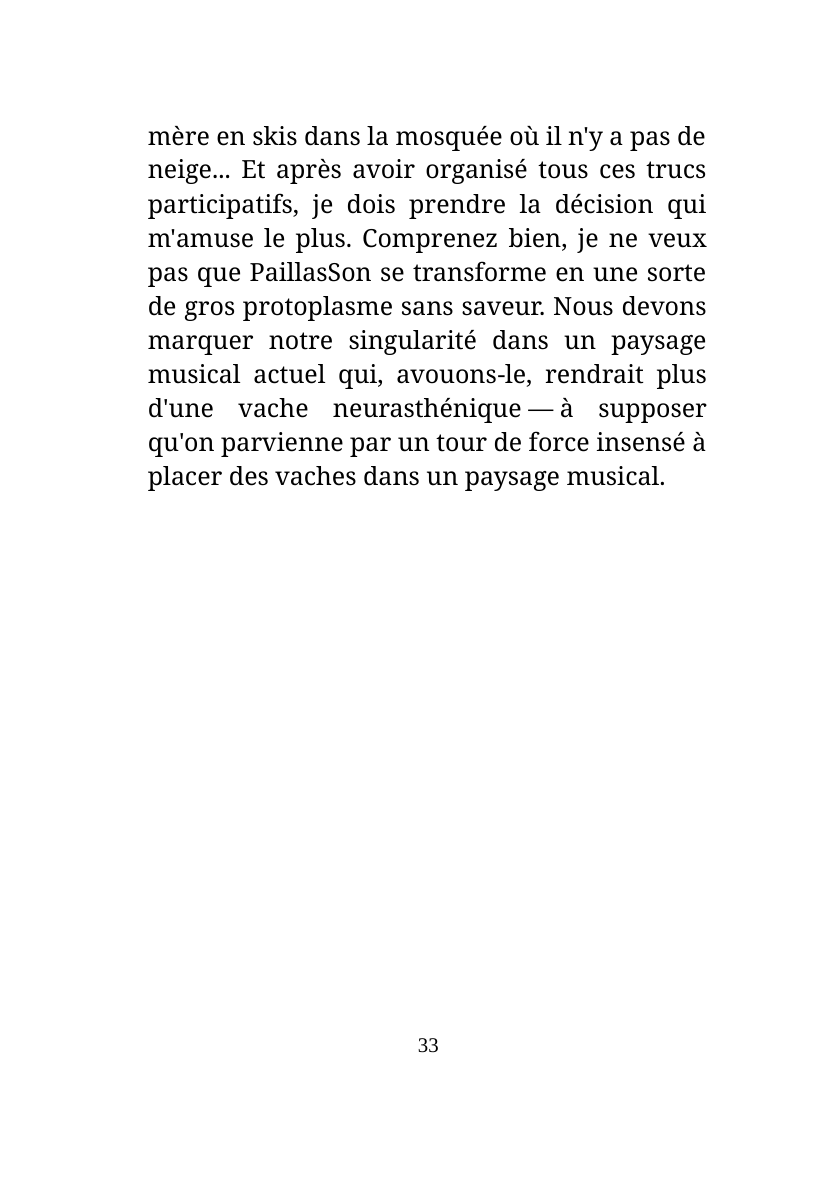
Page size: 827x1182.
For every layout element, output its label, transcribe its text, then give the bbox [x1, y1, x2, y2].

text Notre musique nous impose, en effet, une certaine discipline. Pas monacale, ni même érémitique. Non, pas à ce point. Juste austère et inhumaine, avec des pauses où nous pouvons nous relaxer en étant seulement ascétiques. Voire en nous autorisant un peu d'anorexie. Notre musique ne souffre pas l'approximation. Je pense que vous l'avez remarqué, nos partitions sont truffées de silences, demi‑silences, pauses, demi‑pause, quart de silence et j'en passe. Donc, de ce fait, la musique s'arrête, puis reprend, puis s'arrête pour reprendre de nouveau, et ainsi de suite. Vous voyez ? Et ce sont tous les instruments qui s'arrêtent ensemble, n'est‑ce pas. On ne doit avoir aucun décalage entre nous. Celui qui serait décalé, « pas en place » comme on dit dans notre jargon, serait immédiatement écartelé par six éléphants et arrosé vivant de pisse de chouette – je plaisante, c'est juste une image. Je vous donne un exemple. Au début de The Magical Lady of the Pyriform Dwarfs, moi, je joue un petit thème introductif à la quintuple croche pointée qui doit se caler au millimètre sur le jeu de toms hypercomplexe de Brian. Il est évident que si j'imaginais, à ce moment‑là, qu'une main experte et fine, aux ongles nacrés, caressait l'intérieur velu de ma cuisse, j'aurais les pires difficultés du monde à être musicalement bien « en place ». Pour bien jouer le rock‑prog, il faut aimer le rock‑prog. Et pareil pour le prog‑rock, d'ailleurs. Nous sommes rigoureux, virtuoses, enchanteurs, jamais cruels. Nous savons dire « stop » quand, après 30 heures de studio sans vraiment de grosse pause, une certaine nervosité commence à s'emparer des gars qui s'occupent de la prise de son. Pour eux, assurer l'enregistrement d'un groupe comme PaillasSon, ça représente une expérience professionnelle unique, très formatrice, source de frustration, de stress, de haine de soi, et d'une approche totalement renouvelée de l'écoute musicale. Bien souvent, les gars râlent, s'enivrent ou vont pleurer dans une arrière‑cour. Mais, quelques mois après, il faut les entendre parler de nous. « Oui, j'ai bossé sur le denier quadruple album de PaillasSon, mec. Et si c'était à refaire, je te jure qu'ils pourraient fouiller l'Europe entière sans me mettre la main dessus.» Et pourtant, croyez‑moi, les ingés‑son, c'est des coriaces. De vraies saletés. Pires que des ronces enchevêtrées aux abords d'un château médiéval, pire même que des châteaux médiévaux envahis par des ronces enchevêtrées, pire aussi que des châteaux médiévaux envahis par des ronces bien peignées. Les ingés‑son, il faut le savoir, se tapent sans broncher des séries d'albums de pop‑pouffes hareunebi ainsi que des enregistrements de musique symphonique contemporaine française. Ce ne sont donc pas des « tafioles », pour reprendre – sans le cautionner – un terme utilisé dans l'armée de terre et la police municipale. Tout ça vous donne donc une idée de l'intensité musicale que nous, PaillasSon, on dégage. Et je pense qu'il ne s'agit pas simplement d'un phénomène acoustique. Il y a autre chose, dans notre musique. Un truc, une entité, une monade, un kif, qui te remue en profondeur les viscères et crée dans ton cerveau — car tu en as un — des réactions synaptiques incroyables. PaillasSon emmène, violemment, ses auditeurs dans un état second. Et ils n'ont pas le choix. Car c'est nous qui commandons. Quand, pendant les concerts, des gens dans le public s'affalent sur eux‑même en se bouchant les oreilles, ce n'est pas, comme on pourrait croire, pour échapper aux sons de PaillasSon, mais c'est, au contraire, pour mieux les retenir en eux et s'y abîmer en une sorte de syncope extatique, très agréable et sans danger, quoi qu'en disent les équipes médicales qui viennent les évacuer de la salle. Nous, de notre côté, on ne peut pas trop se permettre de se laisser entraîner par notre musique, parce que notre musique, il faut bien qu'on la joue si on veut qu'elle soit musique. C'est notre devoir de la faire exister. Et de réussir à ne pas être emporté dans ce que certains nomment une « transe ». Ça demande donc de notre part de solides qualités morales, une bonne dentition, des pantalons en laine toujours lavés à 30°, une confiance inébranlable dans les produits financiers qu'on a achetés en répondant à un mail expédié du Sénégal. Peter, toujours un peu vulnérable, et qui a tendance, parfois, à se laisser aller à une certaine forme de facilité, avait suggéré que nous engagions des musicos pour jouer à notre place pendant les concerts. Comme ça, selon Peter, on aurait pu s'écouter et — sans risque d'interruption du concert — se laisser planer dans les nuées supernaturelles où tourbillonnent les images hypnotiques que notre musique, à coup sûr, à chaque fois, produit. C'est Edward qui, le premier, a opposé un refus net à la proposition formulée par Peter, en indiquant qu'il refusait catégoriquement de prêter ses valises de partition à qui que ce fût. Et Brian, pour sa part, a également dit « non », et c'est logique, parce que cette solution l'aurait privé de son fameux solo de cymbales de 40 minutes sur Quand mon abonnement à piscine arrivera à échéance, et bien, oui, je le renouvellerai , ce qui, reconnaissons‑le, compte tenu de la psychologie de Brian, aurait été carrément inhumain. Pour tenter d'adoucir la déconvenue de Peter devant cette pluie de refus, j'ai dit à tout le monde que l'idée d'engager des gens pour jouer à notre place me semblait « intéressant », qu'il fallait y réfléchir « dans les meilleurs délais », dans le cadre d'une « vaste consultation de tous les partenaires concernés » afin de dégager « les grands axes de travail » sur lesquels les différentes commissions créées à cet effet « ne manqueraient pas de se pencher ». Il faut me comprendre. Je suis le leader de PaillasSon. Je suis garant de la cohésion du groupe. Les autres gars me font confiance. Je dois gérer l'infinie et superbe mosaïque de nos différences et, après avoir organisé tous les débats démocratiques, tables rondes, colloques, séminaires, journées d'étude, universités d'été, cercles de parole, chat en direct, vos questions par SMS, flashmobs, ta mère en skis dans la mosquée où il n'y a pas de neige... Et après avoir organisé tous ces trucs participatifs, je dois prendre la décision qui m'amuse le plus. Comprenez bien, je ne veux pas que PaillasSon se transforme en une sorte de gros protoplasme sans saveur. Nous devons marquer notre singularité dans un paysage musical actuel qui, avouons‑le, rendrait plus d'une vache neurasthénique — à supposer qu'on parvienne par un tour de force insensé à placer des vaches dans un paysage musical. [148, 118, 707, 493]
